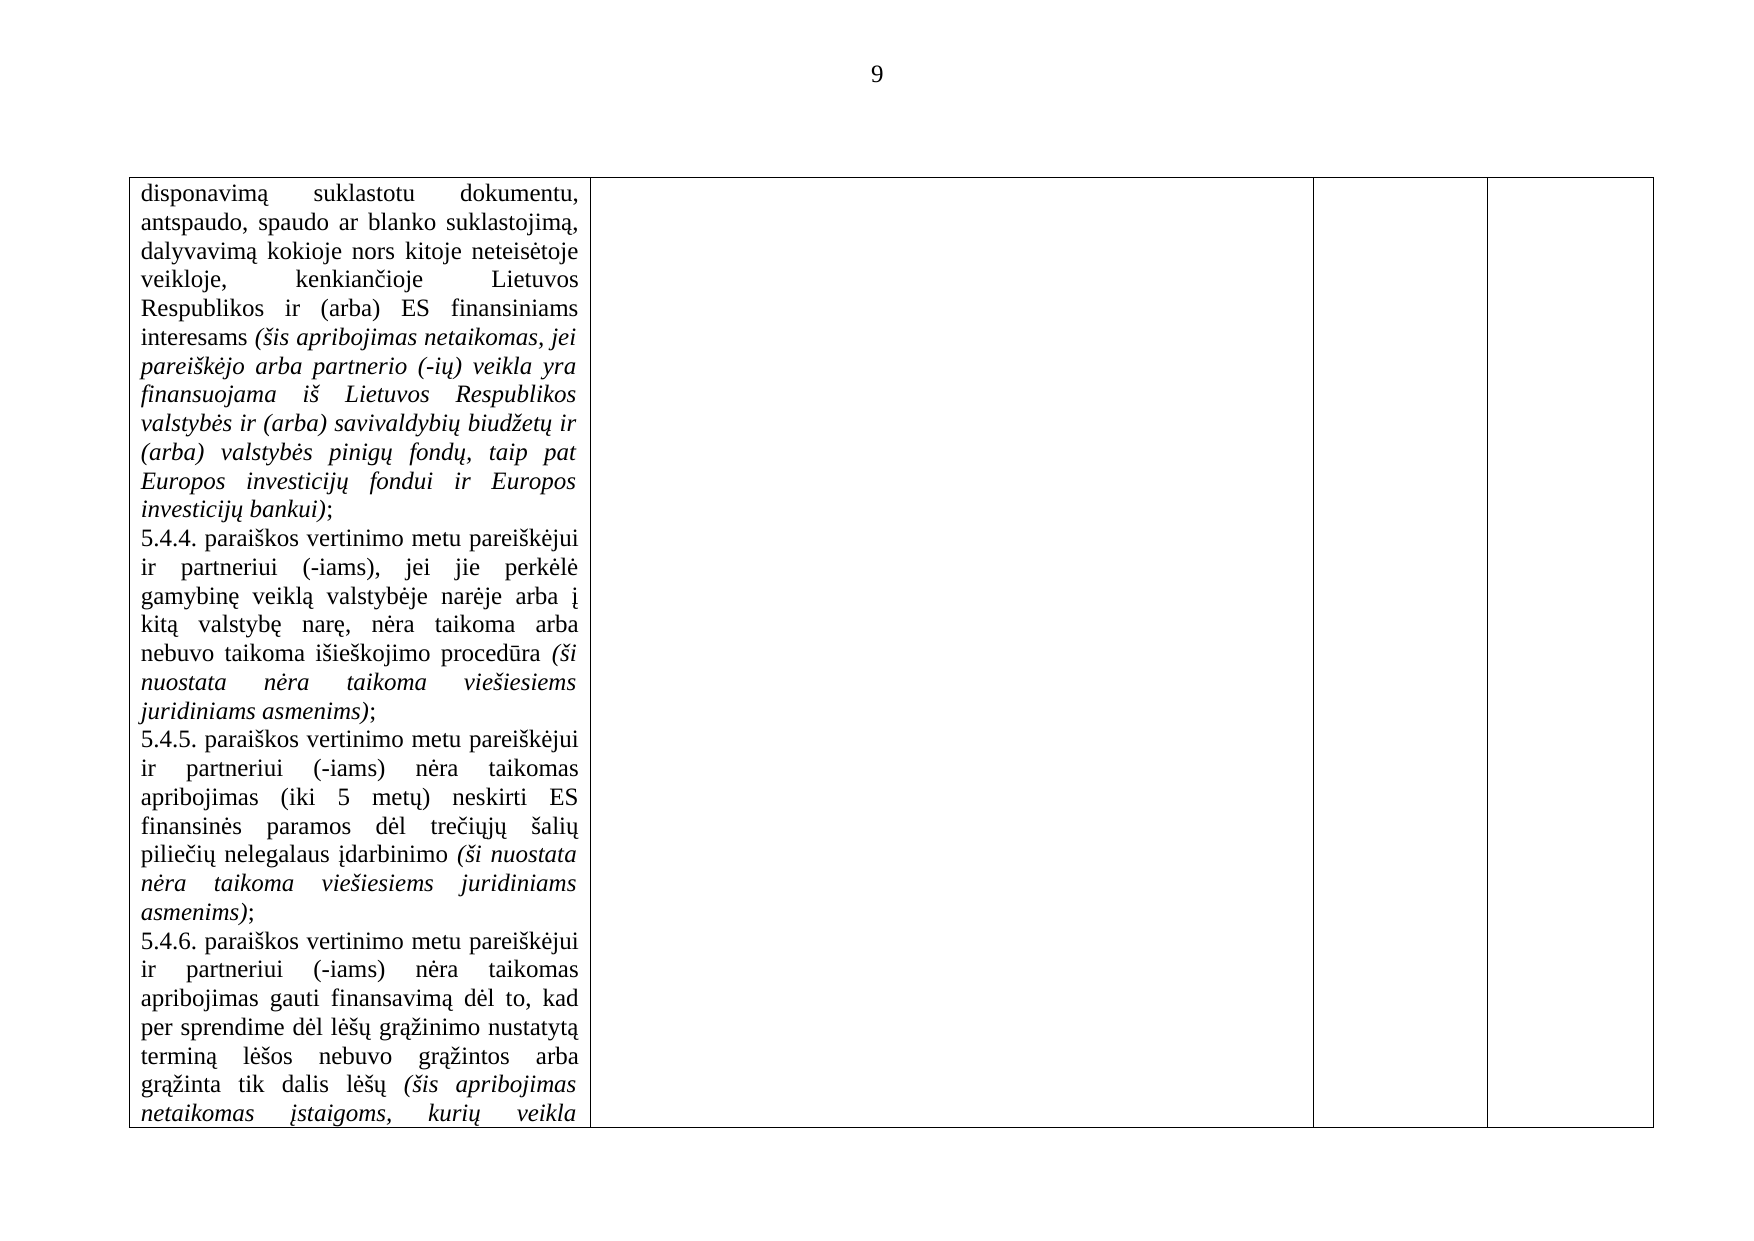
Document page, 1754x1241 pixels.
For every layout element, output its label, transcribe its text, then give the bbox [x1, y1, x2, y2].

table_cell disponavimą suklastotu dokumentu, antspaudo, spaudo ar blanko suklastojimą, dalyvavimą kokioje nors kitoje neteisėtoje veikloje, kenkiančioje Lietuvos Respublikos ir (arba) ES finansiniams interesams (šis apribojimas netaikomas, jei pareiškėjo arba partnerio (-ių) veikla yra finansuojama iš Lietuvos Respublikos valstybės ir (arba) savivaldybių biudžetų ir (arba) valstybės pinigų fondų, taip pat Europos investicijų fondui ir Europos investicijų bankui); 5.4.4. paraiškos vertinimo metu pareiškėjui ir partneriui (-iams), jei jie perkėlė gamybinę veiklą valstybėje narėje arba į kitą valstybę narę, nėra taikoma arba nebuvo taikoma išieškojimo procedūra (ši nuostata nėra taikoma viešiesiems juridiniams asmenims); 5.4.5. paraiškos vertinimo metu pareiškėjui ir partneriui (-iams) nėra taikomas apribojimas (iki 5 metų) neskirti ES finansinės paramos dėl trečiųjų šalių piliečių nelegalaus įdarbinimo (ši nuostata nėra taikoma viešiesiems juridiniams asmenims); 5.4.6. paraiškos vertinimo metu pareiškėjui ir partneriui (-iams) nėra taikomas apribojimas gauti finansavimą dėl to, kad per sprendime dėl lėšų grąžinimo nustatytą terminą lėšos nebuvo grąžintos arba grąžinta tik dalis lėšų (šis apribojimas netaikomas įstaigoms, kurių veikla [130, 178, 590, 1127]
table_cell [1314, 178, 1487, 1127]
table_cell [1488, 178, 1653, 1127]
table_cell [591, 178, 1313, 1127]
